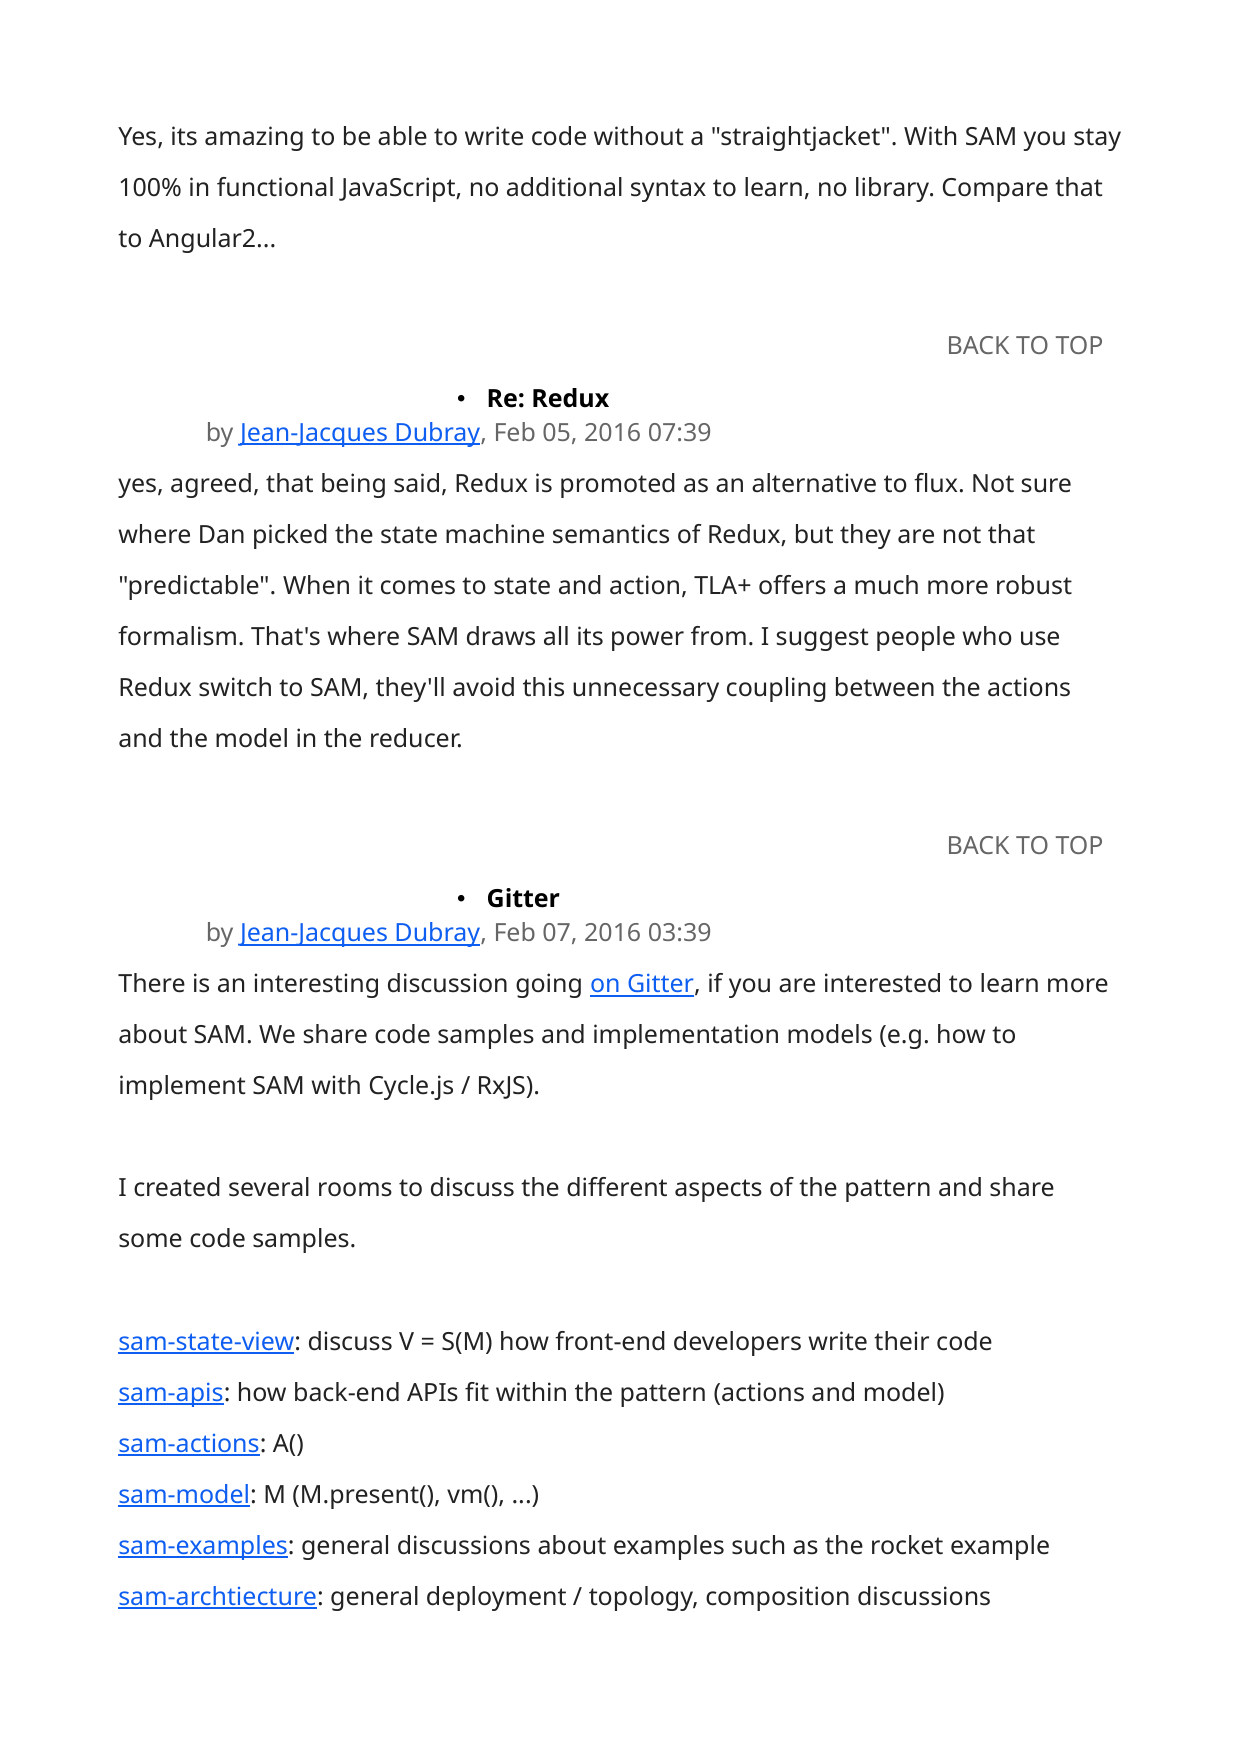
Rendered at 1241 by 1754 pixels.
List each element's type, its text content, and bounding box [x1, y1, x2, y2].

subtitle Gitter [457, 881, 1122, 915]
list BACK TO TOP [137, 327, 1103, 362]
list Yes, its amazing to be able to write code without a "straightjacket". With SAM you stay 100% in functional JavaScript, no additional syntax to learn, no library. Compare that to Angular2... [118, 118, 1122, 254]
subtitle [118, 380, 181, 443]
list by Jean-Jacques Dubray, Feb 07, 2016 03:39 [118, 915, 1122, 949]
list by Jean-Jacques Dubray, Feb 05, 2016 07:39 [118, 414, 1122, 448]
list There is an interesting discussion going on Gitter, if you are interested to learn more about SAM. We share code samples and implementation models (e.g. how to implement SAM with Cycle.js / RxJS). I created several rooms to discuss the different aspects of the pattern and share some code samples. sam-state-view: discuss V = S(M) how front-end developers write their code sam-apis: how back-end APIs fit within the pattern (actions and model) sam-actions: A() sam-model: M (M.present(), vm(), ...) sam-examples: general discussions about examples such as the rocket example sam-archtiecture: general deployment / topology, composition discussions [118, 966, 1122, 1612]
list BACK TO TOP [137, 828, 1103, 862]
list yes, agreed, that being said, Redux is promoted as an alternative to flux. Not sure where Dan picked the state machine semantics of Redux, but they are not that "predictable". When it comes to state and action, TLA+ offers a much more robust formalism. That's where SAM draws all its power from. I suggest people who use Redux switch to SAM, they'll avoid this unnecessary coupling between the actions and the model in the reducer. [118, 465, 1122, 755]
subtitle [118, 881, 181, 943]
subtitle Re: Redux [457, 380, 1122, 414]
